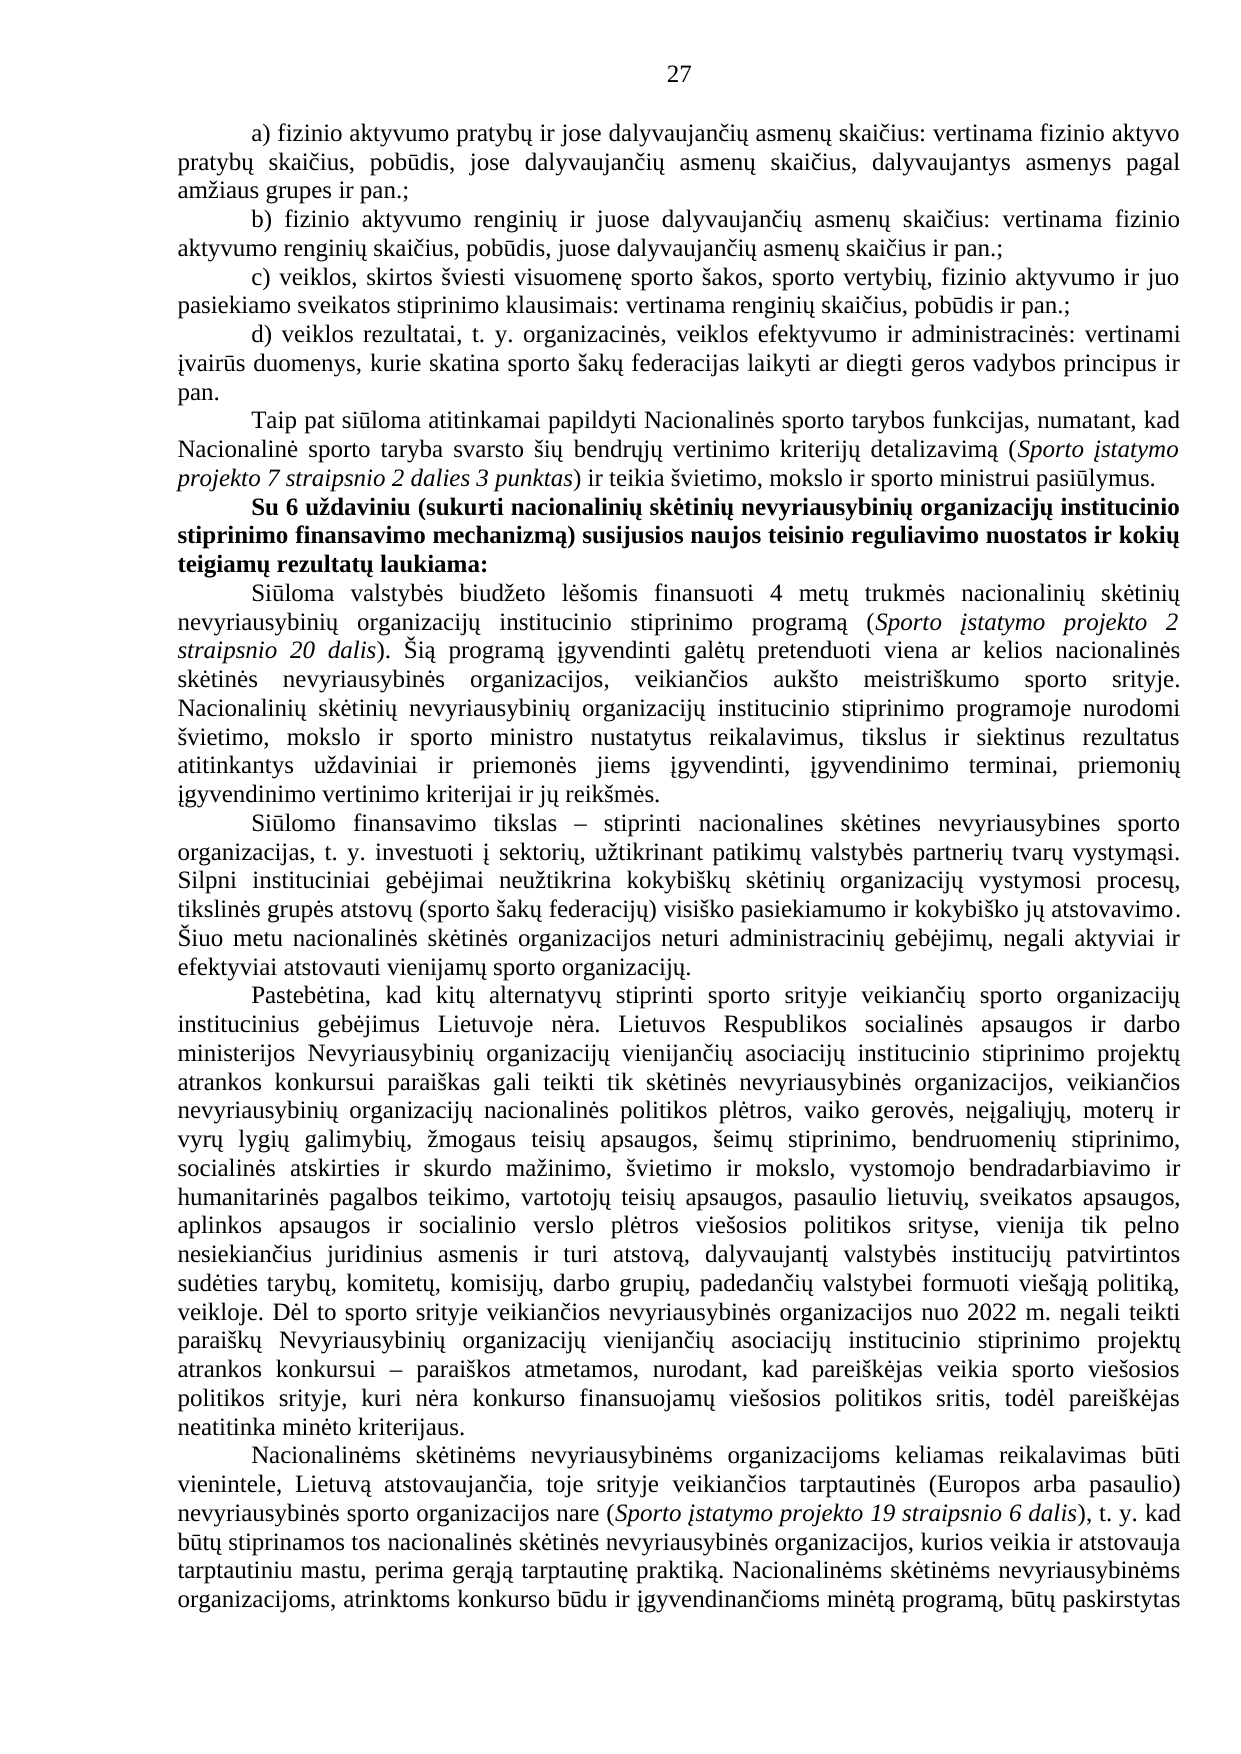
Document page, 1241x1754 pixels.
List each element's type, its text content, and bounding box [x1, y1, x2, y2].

text a) fizinio aktyvumo pratybų ir jose dalyvaujančių asmenų skaičius: vertinama fizinio aktyvo pratybų skaičius, pobūdis, jose dalyvaujančių asmenų skaičius, dalyvaujantys asmenys pagal amžiaus grupes ir pan.; [177, 118, 1181, 204]
text Pastebėtina, kad kitų alternatyvų stiprinti sporto srityje veikiančių sporto organizacijų institucinius gebėjimus Lietuvoje nėra. Lietuvos Respublikos socialinės apsaugos ir darbo ministerijos Nevyriausybinių organizacijų vienijančių asociacijų institucinio stiprinimo projektų atrankos konkursui paraiškas gali teikti tik skėtinės nevyriausybinės organizacijos, veikiančios nevyriausybinių organizacijų nacionalinės politikos plėtros, vaiko gerovės, neįgaliųjų, moterų ir vyrų lygių galimybių, žmogaus teisių apsaugos, šeimų stiprinimo, bendruomenių stiprinimo, socialinės atskirties ir skurdo mažinimo, švietimo ir mokslo, vystomojo bendradarbiavimo ir humanitarinės pagalbos teikimo, vartotojų teisių apsaugos, pasaulio lietuvių, sveikatos apsaugos, aplinkos apsaugos ir socialinio verslo plėtros viešosios politikos srityse, vienija tik pelno nesiekiančius juridinius asmenis ir turi atstovą, dalyvaujantį valstybės institucijų patvirtintos sudėties tarybų, komitetų, komisijų, darbo grupių, padedančių valstybei formuoti viešąją politiką, veikloje. Dėl to sporto srityje veikiančios nevyriausybinės organizacijos nuo 2022 m. negali teikti paraiškų Nevyriausybinių organizacijų vienijančių asociacijų institucinio stiprinimo projektų atrankos konkursui – paraiškos atmetamos, nurodant, kad pareiškėjas veikia sporto viešosios politikos srityje, kuri nėra konkurso finansuojamų viešosios politikos sritis, todėl pareiškėjas neatitinka minėto kriterijaus. [177, 981, 1181, 1441]
text Taip pat siūloma atitinkamai papildyti Nacionalinės sporto tarybos funkcijas, numatant, kad Nacionalinė sporto taryba svarsto šių bendrųjų vertinimo kriterijų detalizavimą (Sporto įstatymo projekto 7 straipsnio 2 dalies 3 punktas) ir teikia švietimo, mokslo ir sporto ministrui pasiūlymus. [177, 406, 1181, 492]
text Su 6 uždaviniu (sukurti nacionalinių skėtinių nevyriausybinių organizacijų institucinio stiprinimo finansavimo mechanizmą) susijusios naujos teisinio reguliavimo nuostatos ir kokių teigiamų rezultatų laukiama: [177, 492, 1181, 578]
text Siūloma valstybės biudžeto lėšomis finansuoti 4 metų trukmės nacionalinių skėtinių nevyriausybinių organizacijų institucinio stiprinimo programą (Sporto įstatymo projekto 2 straipsnio 20 dalis). Šią programą įgyvendinti galėtų pretenduoti viena ar kelios nacionalinės skėtinės nevyriausybinės organizacijos, veikiančios aukšto meistriškumo sporto srityje. Nacionalinių skėtinių nevyriausybinių organizacijų institucinio stiprinimo programoje nurodomi švietimo, mokslo ir sporto ministro nustatytus reikalavimus, tikslus ir siektinus rezultatus atitinkantys uždaviniai ir priemonės jiems įgyvendinti, įgyvendinimo terminai, priemonių įgyvendinimo vertinimo kriterijai ir jų reikšmės. [177, 578, 1181, 808]
text c) veiklos, skirtos šviesti visuomenę sporto šakos, sporto vertybių, fizinio aktyvumo ir juo pasiekiamo sveikatos stiprinimo klausimais: vertinama renginių skaičius, pobūdis ir pan.; [177, 262, 1181, 319]
text Siūlomo finansavimo tikslas – stiprinti nacionalines skėtines nevyriausybines sporto organizacijas, t. y. investuoti į sektorių, užtikrinant patikimų valstybės partnerių tvarų vystymąsi. Silpni instituciniai gebėjimai neužtikrina kokybiškų skėtinių organizacijų vystymosi procesų, tikslinės grupės atstovų (sporto šakų federacijų) visiško pasiekiamumo ir kokybiško jų atstovavimo. Šiuo metu nacionalinės skėtinės organizacijos neturi administracinių gebėjimų, negali aktyviai ir efektyviai atstovauti vienijamų sporto organizacijų. [177, 808, 1181, 981]
text d) veiklos rezultatai, t. y. organizacinės, veiklos efektyvumo ir administracinės: vertinami įvairūs duomenys, kurie skatina sporto šakų federacijas laikyti ar diegti geros vadybos principus ir pan. [177, 319, 1181, 406]
text Nacionalinėms skėtinėms nevyriausybinėms organizacijoms keliamas reikalavimas būti vienintele, Lietuvą atstovaujančia, toje srityje veikiančios tarptautinės (Europos arba pasaulio) nevyriausybinės sporto organizacijos nare (Sporto įstatymo projekto 19 straipsnio 6 dalis), t. y. kad būtų stiprinamos tos nacionalinės skėtinės nevyriausybinės organizacijos, kurios veikia ir atstovauja tarptautiniu mastu, perima gerąją tarptautinę praktiką. Nacionalinėms skėtinėms nevyriausybinėms organizacijoms, atrinktoms konkurso būdu ir įgyvendinančioms minėtą programą, būtų paskirstytas [177, 1441, 1181, 1613]
text b) fizinio aktyvumo renginių ir juose dalyvaujančių asmenų skaičius: vertinama fizinio aktyvumo renginių skaičius, pobūdis, juose dalyvaujančių asmenų skaičius ir pan.; [177, 204, 1181, 262]
